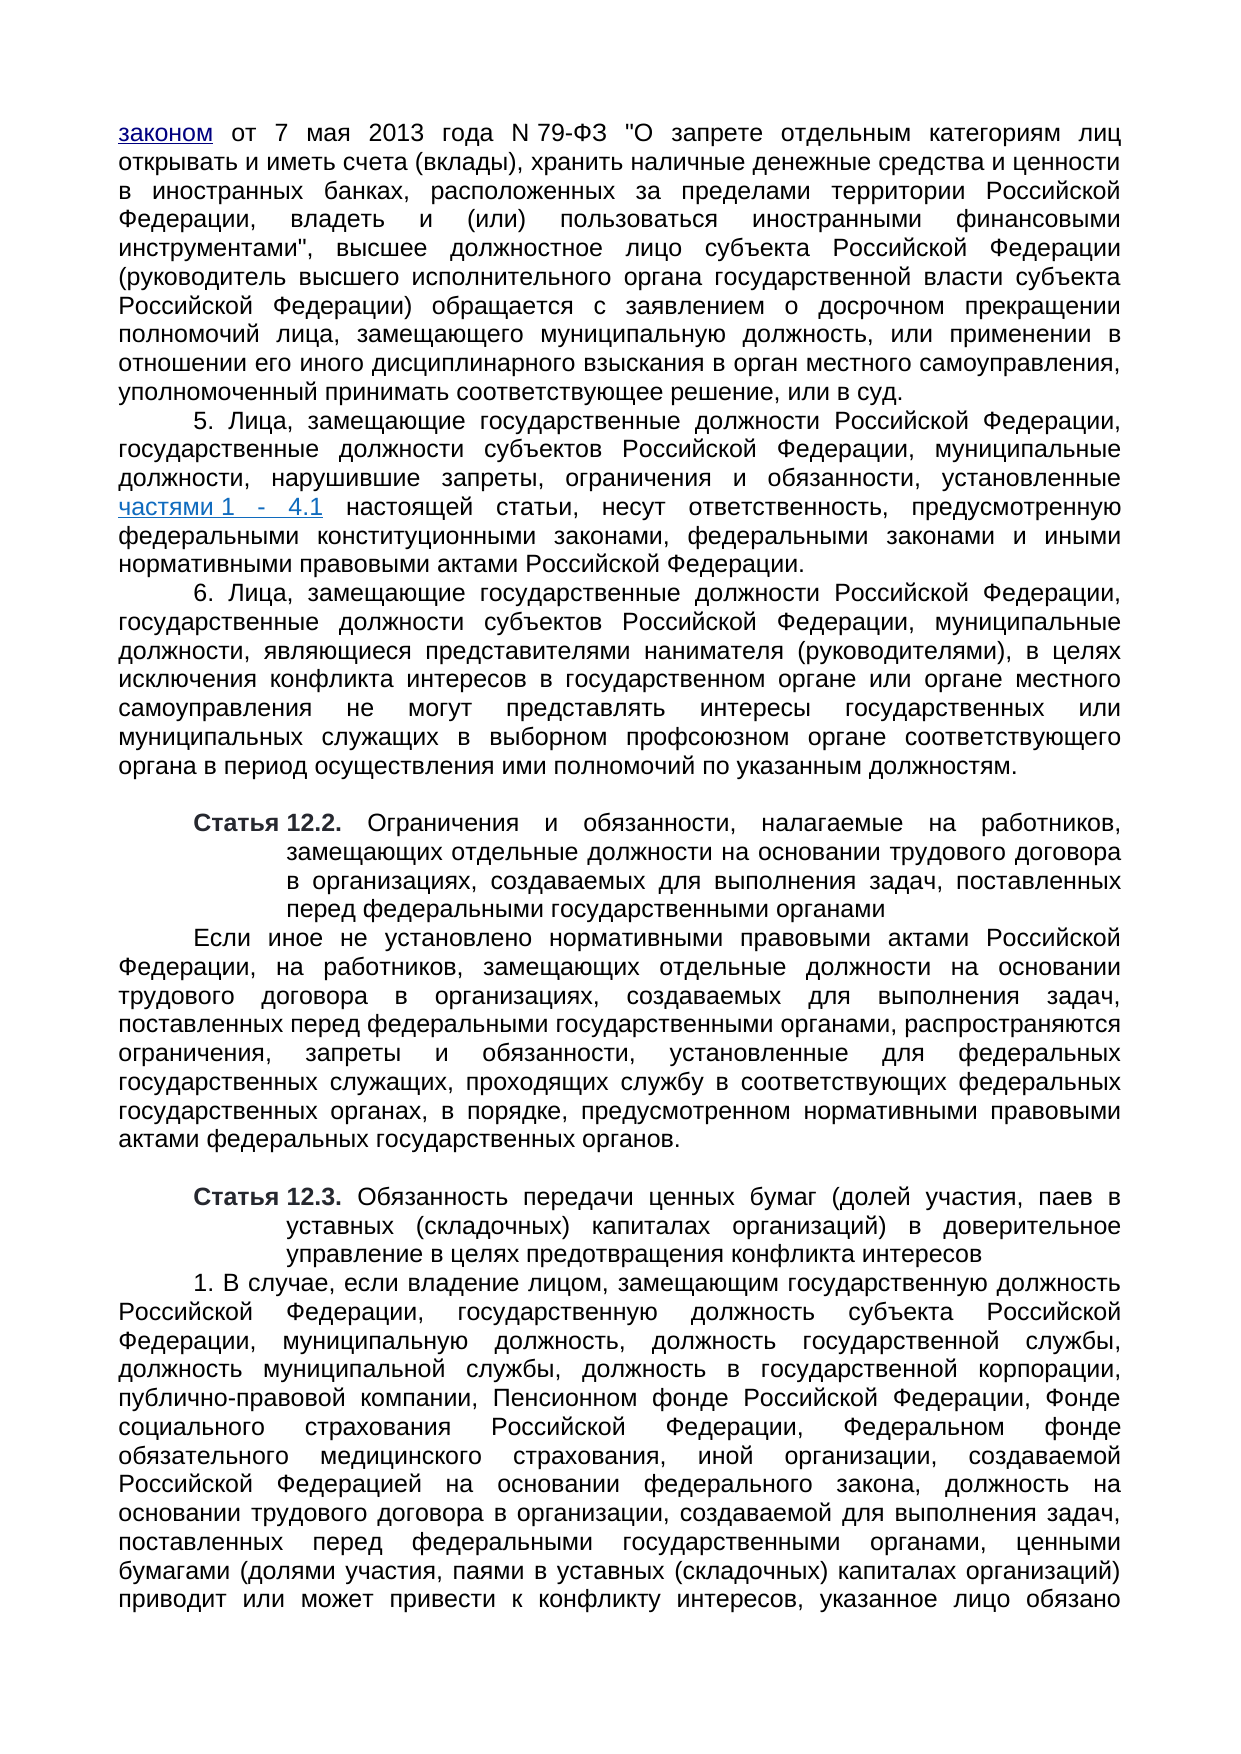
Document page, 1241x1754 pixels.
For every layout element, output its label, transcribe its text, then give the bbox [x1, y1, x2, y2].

text 1. В случае, если владение лицом, замещающим государственную должность Российской Федерации, государственную должность субъекта Российской Федерации, муниципальную должность, должность государственной службы, должность муниципальной службы, должность в государственной корпорации, публично-правовой компании, Пенсионном фонде Российской Федерации, Фонде социального страхования Российской Федерации, Федеральном фонде обязательного медицинского страхования, иной организации, создаваемой Российской Федерацией на основании федерального закона, должность на основании трудового договора в организации, создаваемой для выполнения задач, поставленных перед федеральными государственными органами, ценными бумагами (долями участия, паями в уставных (складочных) капиталах организаций) приводит или может привести к конфликту интересов, указанное лицо обязано [118, 1268, 1122, 1613]
text Если иное не установлено нормативными правовыми актами Российской Федерации, на работников, замещающих отдельные должности на основании трудового договора в организациях, создаваемых для выполнения задач, поставленных перед федеральными государственными органами, распространяются ограничения, запреты и обязанности, установленные для федеральных государственных служащих, проходящих службу в соответствующих федеральных государственных органах, в порядке, предусмотренном нормативными правовыми актами федеральных государственных органов. [118, 923, 1122, 1153]
text 5. Лица, замещающие государственные должности Российской Федерации, государственные должности субъектов Российской Федерации, муниципальные должности, нарушившие запреты, ограничения и обязанности, установленные частями 1 - 4.1 настоящей статьи, несут ответственность, предусмотренную федеральными конституционными законами, федеральными законами и иными нормативными правовыми актами Российской Федерации. [118, 406, 1122, 578]
text Статья 12.2. Ограничения и обязанности, налагаемые на работников, замещающих отдельные должности на основании трудового договора в организациях, создаваемых для выполнения задач, поставленных перед федеральными государственными органами [193, 808, 1122, 923]
text 6. Лица, замещающие государственные должности Российской Федерации, государственные должности субъектов Российской Федерации, муниципальные должности, являющиеся представителями нанимателя (руководителями), в целях исключения конфликта интересов в государственном органе или органе местного самоуправления не могут представлять интересы государственных или муниципальных служащих в выборном профсоюзном органе соответствующего органа в период осуществления ими полномочий по указанным должностям. [118, 578, 1122, 779]
text Статья 12.3. Обязанность передачи ценных бумаг (долей участия, паев в уставных (складочных) капиталах организаций) в доверительное управление в целях предотвращения конфликта интересов [193, 1182, 1122, 1268]
text законом от 7 мая 2013 года N 79-ФЗ "О запрете отдельным категориям лиц открывать и иметь счета (вклады), хранить наличные денежные средства и ценности в иностранных банках, расположенных за пределами территории Российской Федерации, владеть и (или) пользоваться иностранными финансовыми инструментами", высшее должностное лицо субъекта Российской Федерации (руководитель высшего исполнительного органа государственной власти субъекта Российской Федерации) обращается с заявлением о досрочном прекращении полномочий лица, замещающего муниципальную должность, или применении в отношении его иного дисциплинарного взыскания в орган местного самоуправления, уполномоченный принимать соответствующее решение, или в суд. [118, 118, 1122, 406]
